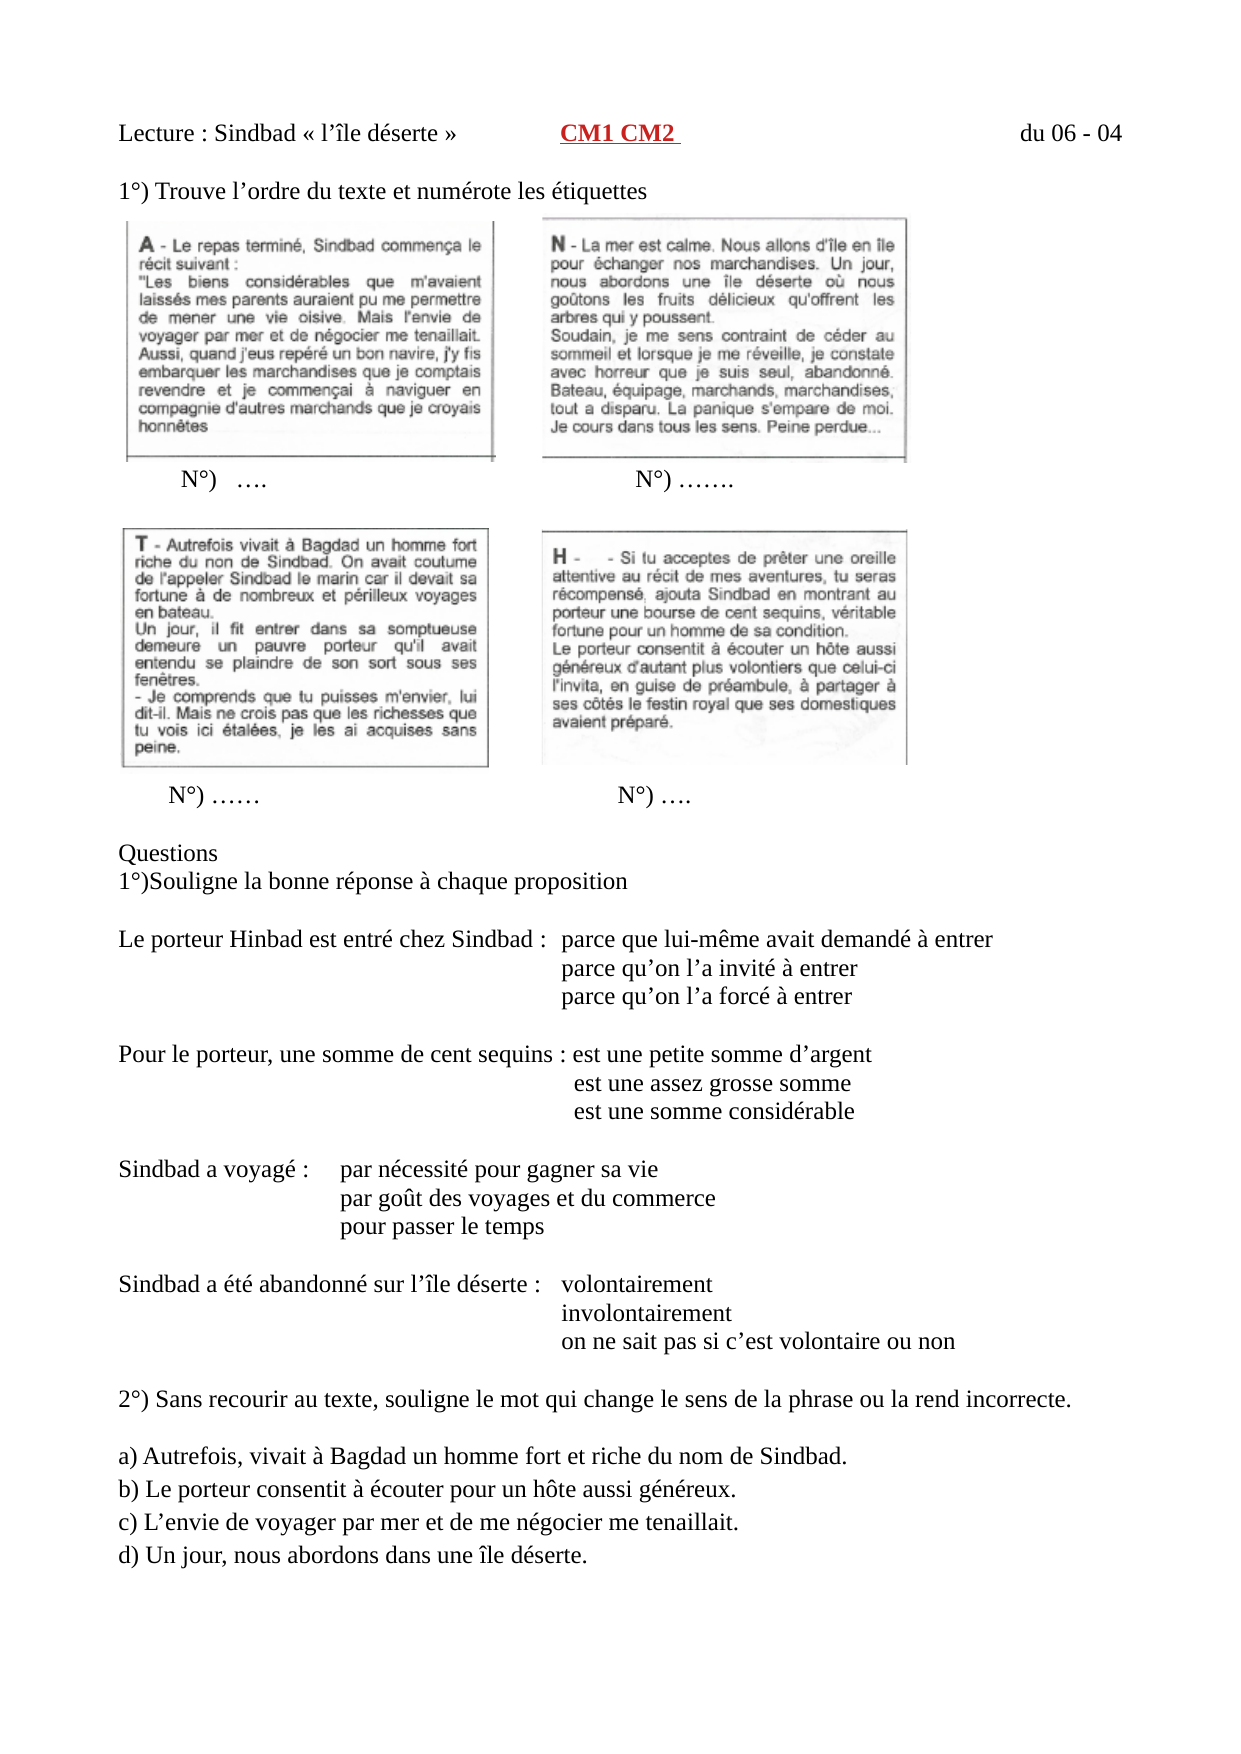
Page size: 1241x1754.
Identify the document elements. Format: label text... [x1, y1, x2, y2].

text Le porteur Hinbad est entré chez Sindbad : parce que lui-même avait demandé à entrer [118, 924, 1122, 953]
text d) Un jour, nous abordons dans une île déserte. [118, 1540, 1122, 1569]
text est une assez grosse somme [118, 1068, 1122, 1096]
text pour passer le temps [118, 1211, 1122, 1240]
text a) Autrefois, vivait à Bagdad un homme fort et riche du nom de Sindbad. [118, 1441, 1122, 1470]
picture [542, 213, 912, 463]
text Questions [118, 838, 1122, 866]
text Sindbad a été abandonné sur l’île déserte : volontairement [118, 1269, 1122, 1298]
text N°) …… N°) …. [118, 780, 1122, 809]
text parce qu’on l’a forcé à entrer [118, 981, 1122, 1010]
text parce qu’on l’a invité à entrer [118, 953, 1122, 981]
picture [120, 528, 489, 774]
text 1°) Trouve l’ordre du texte et numérote les étiquettes [118, 176, 1122, 205]
picture [541, 529, 908, 765]
text involontairement [118, 1298, 1122, 1326]
text par goût des voyages et du commerce [118, 1183, 1122, 1211]
picture [125, 221, 496, 462]
text 2°) Sans recourir au texte, souligne le mot qui change le sens de la phrase ou la rend incorrecte. [118, 1384, 1122, 1413]
text c) L’envie de voyager par mer et de me négocier me tenaillait. [118, 1507, 1122, 1536]
text N°) …. N°) ……. [118, 464, 1122, 493]
text b) Le porteur consentit à écouter pour un hôte aussi généreux. [118, 1474, 1122, 1503]
text on ne sait pas si c’est volontaire ou non [118, 1326, 1122, 1355]
text 1°)Souligne la bonne réponse à chaque proposition [118, 866, 1122, 895]
text Sindbad a voyagé : par nécessité pour gagner sa vie [118, 1154, 1122, 1183]
text est une somme considérable [118, 1096, 1122, 1125]
text Pour le porteur, une somme de cent sequins : est une petite somme d’argent [118, 1039, 1122, 1068]
